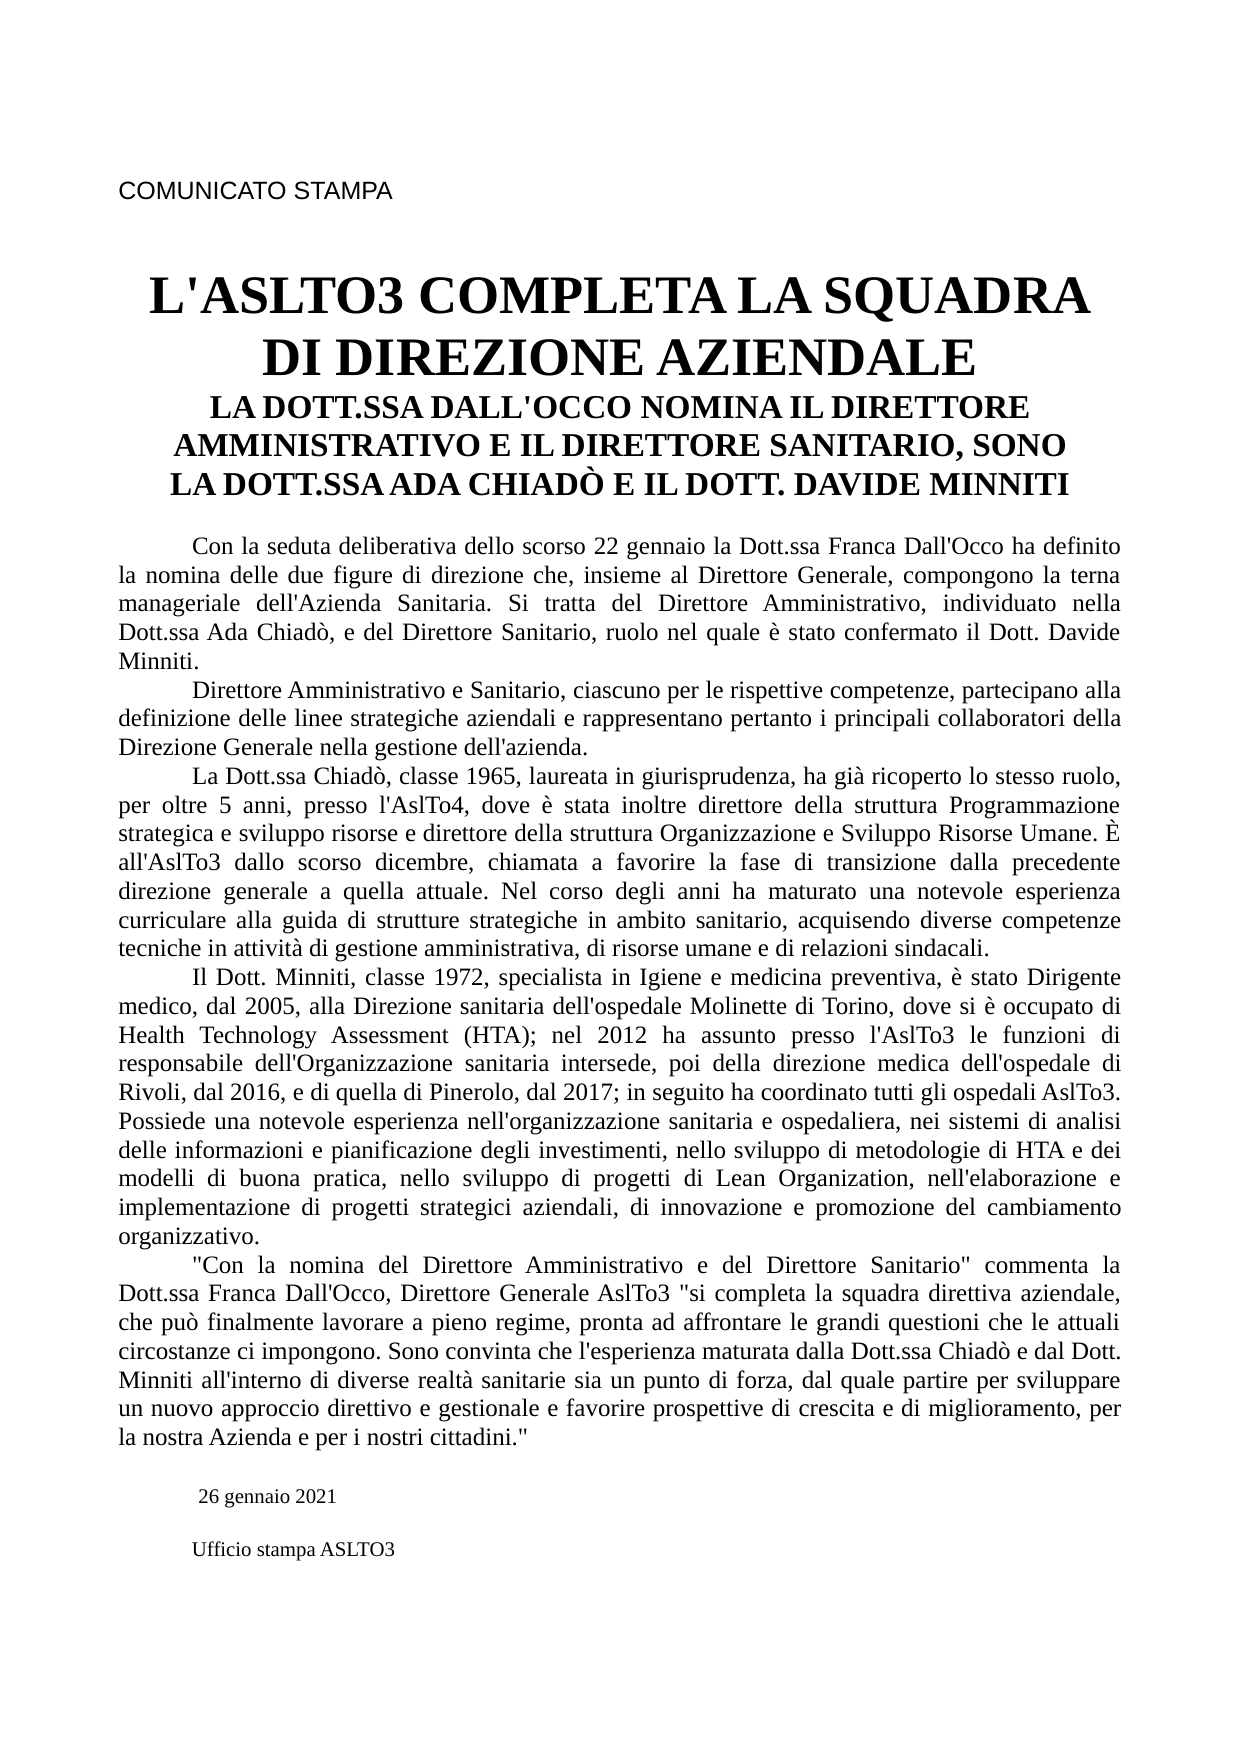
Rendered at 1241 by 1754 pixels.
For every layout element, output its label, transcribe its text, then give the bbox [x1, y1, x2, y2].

text L'ASLTO3 COMPLETA LA SQUADRA DI DIREZIONE AZIENDALE [118, 263, 1122, 387]
text Ufficio stampa ASLTO3 [118, 1537, 1122, 1590]
text Con la seduta deliberativa dello scorso 22 gennaio la Dott.ssa Franca Dall'Occo ha definito la nomina delle due figure di direzione che, insieme al Direttore Generale, compongono la terna manageriale dell'Azienda Sanitaria. Si tratta del Direttore Amministrativo, individuato nella Dott.ssa Ada Chiadò, e del Direttore Sanitario, ruolo nel quale è stato confermato il Dott. Davide Minniti. [118, 531, 1122, 675]
text COMUNICATO STAMPA [118, 176, 1122, 204]
text Il Dott. Minniti, classe 1972, specialista in Igiene e medicina preventiva, è stato Dirigente medico, dal 2005, alla Direzione sanitaria dell'ospedale Molinette di Torino, dove si è occupato di Health Technology Assessment (HTA); nel 2012 ha assunto presso l'AslTo3 le funzioni di responsabile dell'Organizzazione sanitaria intersede, poi della direzione medica dell'ospedale di Rivoli, dal 2016, e di quella di Pinerolo, dal 2017; in seguito ha coordinato tutti gli ospedali AslTo3. Possiede una notevole esperienza nell'organizzazione sanitaria e ospedaliera, nei sistemi di analisi delle informazioni e pianificazione degli investimenti, nello sviluppo di metodologie di HTA e dei modelli di buona pratica, nello sviluppo di progetti di Lean Organization, nell'elaborazione e implementazione di progetti strategici aziendali, di innovazione e promozione del cambiamento organizzativo. [118, 962, 1122, 1250]
text Direttore Amministrativo e Sanitario, ciascuno per le rispettive competenze, partecipano alla definizione delle linee strategiche aziendali e rappresentano pertanto i principali collaboratori della Direzione Generale nella gestione dell'azienda. [118, 675, 1122, 761]
text "Con la nomina del Direttore Amministrativo e del Direttore Sanitario" commenta la Dott.ssa Franca Dall'Occo, Direttore Generale AslTo3 "si completa la squadra direttiva aziendale, che può finalmente lavorare a pieno regime, pronta ad affrontare le grandi questioni che le attuali circostanze ci impongono. Sono convinta che l'esperienza maturata dalla Dott.ssa Chiadò e dal Dott. Minniti all'interno di diverse realtà sanitarie sia un punto di forza, dal quale partire per sviluppare un nuovo approccio direttivo e gestionale e favorire prospettive di crescita e di miglioramento, per la nostra Azienda e per i nostri cittadini." [118, 1250, 1122, 1451]
text La Dott.ssa Chiadò, classe 1965, laureata in giurisprudenza, ha già ricoperto lo stesso ruolo, per oltre 5 anni, presso l'AslTo4, dove è stata inoltre direttore della struttura Programmazione strategica e sviluppo risorse e direttore della struttura Organizzazione e Sviluppo Risorse Umane. È all'AslTo3 dallo scorso dicembre, chiamata a favorire la fase di transizione dalla precedente direzione generale a quella attuale. Nel corso degli anni ha maturato una notevole esperienza curriculare alla guida di strutture strategiche in ambito sanitario, acquisendo diverse competenze tecniche in attività di gestione amministrativa, di risorse umane e di relazioni sindacali. [118, 761, 1122, 962]
text LA DOTT.SSA DALL'OCCO NOMINA IL DIRETTORE AMMINISTRATIVO E IL DIRETTORE SANITARIO, SONO [118, 387, 1122, 464]
text 26 gennaio 2021 [118, 1480, 1122, 1508]
text LA DOTT.SSA ADA CHIADÒ E IL DOTT. DAVIDE MINNITI [118, 464, 1122, 502]
